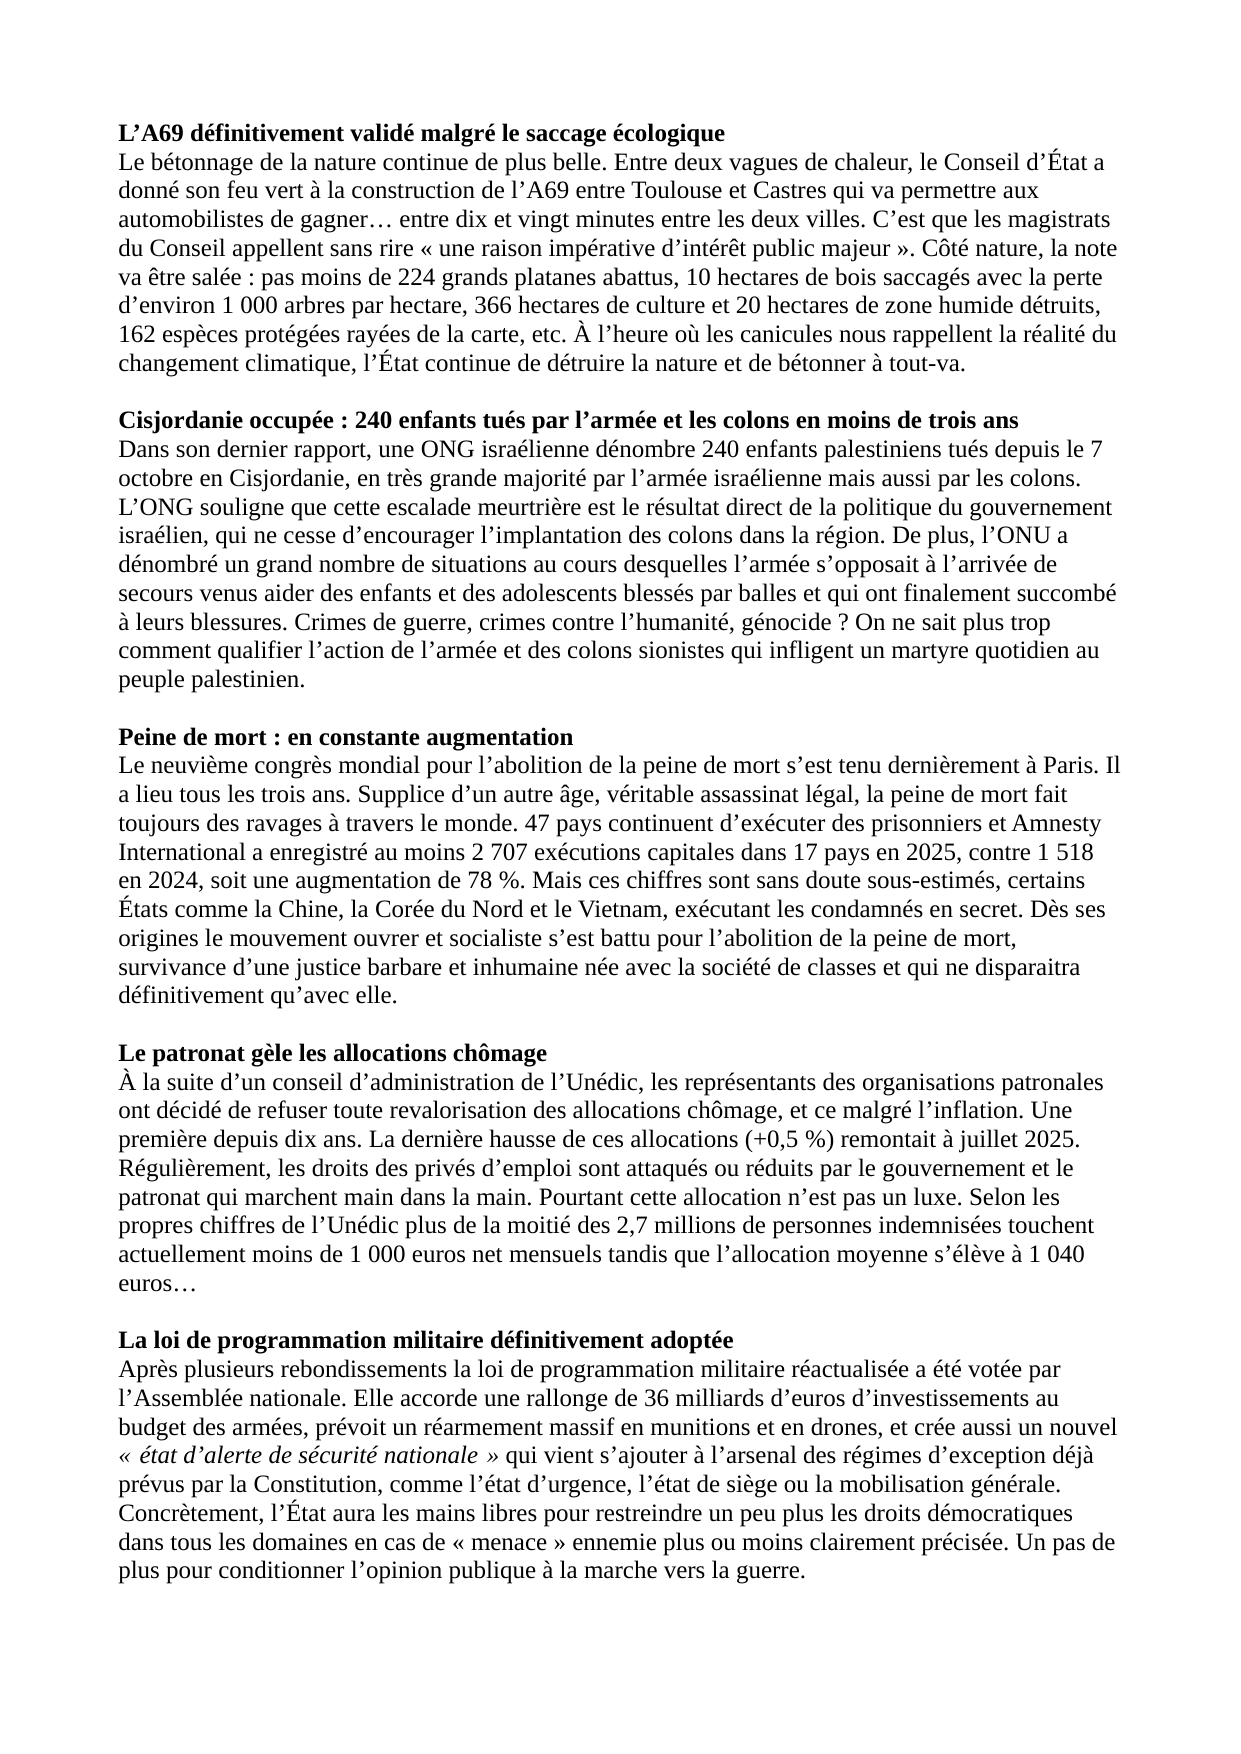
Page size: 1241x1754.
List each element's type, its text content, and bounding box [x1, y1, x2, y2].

text Peine de mort : en constante augmentation [118, 722, 1122, 751]
text À la suite d’un conseil d’administration de l’Unédic, les représentants des organisations patronales ont décidé de refuser toute revalorisation des allocations chômage, et ce malgré l’inflation. Une première depuis dix ans. La dernière hausse de ces allocations (+0,5 %) remontait à juillet 2025. Régulièrement, les droits des privés d’emploi sont attaqués ou réduits par le gouvernement et le patronat qui marchent main dans la main. Pourtant cette allocation n’est pas un luxe. Selon les propres chiffres de l’Unédic plus de la moitié des 2,7 millions de personnes indemnisées touchent actuellement moins de 1 000 euros net mensuels tandis que l’allocation moyenne s’élève à 1 040 euros… [118, 1067, 1122, 1297]
text Dans son dernier rapport, une ONG israélienne dénombre 240 enfants palestiniens tués depuis le 7 octobre en Cisjordanie, en très grande majorité par l’armée israélienne mais aussi par les colons. L’ONG souligne que cette escalade meurtrière est le résultat direct de la politique du gouvernement israélien, qui ne cesse d’encourager l’implantation des colons dans la région. De plus, l’ONU a dénombré un grand nombre de situations au cours desquelles l’armée s’opposait à l’arrivée de secours venus aider des enfants et des adolescents blessés par balles et qui ont finalement succombé à leurs blessures. Crimes de guerre, crimes contre l’humanité, génocide ? On ne sait plus trop comment qualifier l’action de l’armée et des colons sionistes qui infligent un martyre quotidien au peuple palestinien. [118, 434, 1122, 693]
text Le bétonnage de la nature continue de plus belle. Entre deux vagues de chaleur, le Conseil d’État a donné son feu vert à la construction de l’A69 entre Toulouse et Castres qui va permettre aux automobilistes de gagner… entre dix et vingt minutes entre les deux villes. C’est que les magistrats du Conseil appellent sans rire « une raison impérative d’intérêt public majeur ». Côté nature, la note va être salée : pas moins de 224 grands platanes abattus, 10 hectares de bois saccagés avec la perte d’environ 1 000 arbres par hectare, 366 hectares de culture et 20 hectares de zone humide détruits, 162 espèces protégées rayées de la carte, etc. À l’heure où les canicules nous rappellent la réalité du changement climatique, l’État continue de détruire la nature et de bétonner à tout-va. [118, 147, 1122, 377]
text Le patronat gèle les allocations chômage [118, 1038, 1122, 1067]
text Le neuvième congrès mondial pour l’abolition de la peine de mort s’est tenu dernièrement à Paris. Il a lieu tous les trois ans. Supplice d’un autre âge, véritable assassinat légal, la peine de mort fait toujours des ravages à travers le monde. 47 pays continuent d’exécuter des prisonniers et Amnesty International a enregistré au moins 2 707 exécutions capitales dans 17 pays en 2025, contre 1 518 en 2024, soit une augmentation de 78 %. Mais ces chiffres sont sans doute sous-estimés, certains États comme la Chine, la Corée du Nord et le Vietnam, exécutant les condamnés en secret. Dès ses origines le mouvement ouvrer et socialiste s’est battu pour l’abolition de la peine de mort, survivance d’une justice barbare et inhumaine née avec la société de classes et qui ne disparaitra définitivement qu’avec elle. [118, 751, 1122, 1009]
text La loi de programmation militaire définitivement adoptée [118, 1326, 1122, 1354]
text L’A69 définitivement validé malgré le saccage écologique [118, 118, 1122, 147]
text Cisjordanie occupée : 240 enfants tués par l’armée et les colons en moins de trois ans [118, 406, 1122, 434]
text Après plusieurs rebondissements la loi de programmation militaire réactualisée a été votée par l’Assemblée nationale. Elle accorde une rallonge de 36 milliards d’euros d’investissements au budget des armées, prévoit un réarmement massif en munitions et en drones, et crée aussi un nouvel « état d’alerte de sécurité nationale » qui vient s’ajouter à l’arsenal des régimes d’exception déjà prévus par la Constitution, comme l’état d’urgence, l’état de siège ou la mobilisation générale. Concrètement, l’État aura les mains libres pour restreindre un peu plus les droits démocratiques dans tous les domaines en cas de « menace » ennemie plus ou moins clairement précisée. Un pas de plus pour conditionner l’opinion publique à la marche vers la guerre. [118, 1354, 1122, 1584]
